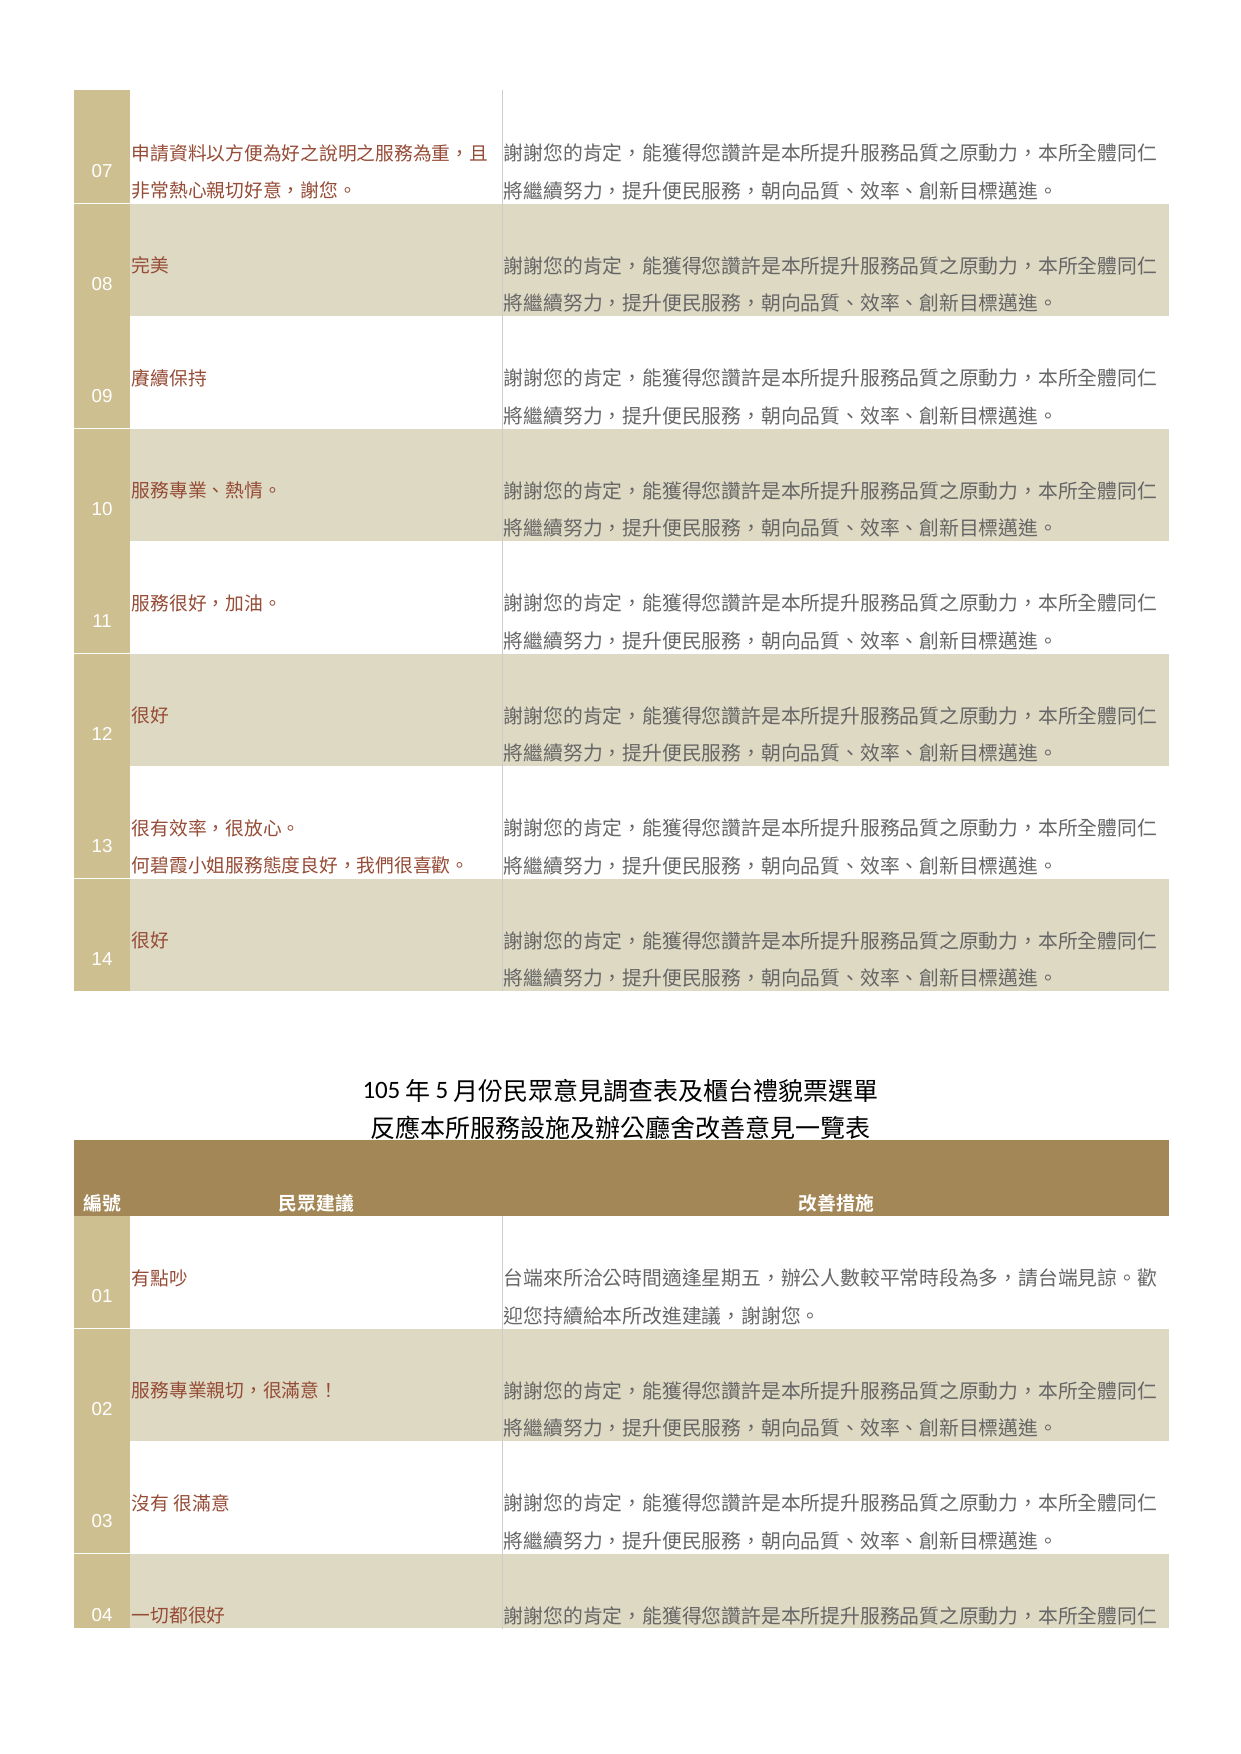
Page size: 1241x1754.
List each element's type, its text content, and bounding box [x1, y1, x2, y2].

table_cell 謝謝您的肯定，能獲得您讚許是本所提升服務品質之原動力，本所全體同仁將繼續努力，提升便民服務，朝向品質、效率、創新目標邁進。 [503, 1441, 1169, 1553]
table_cell 服務專業、熱情。 [130, 429, 502, 541]
table_cell 台端來所洽公時間適逢星期五，辦公人數較平常時段為多，請台端見諒。歡迎您持續給本所改進建議，謝謝您。 [503, 1216, 1169, 1328]
table_cell 很好 [130, 654, 502, 766]
table_cell 08 [74, 204, 130, 316]
table_header 改善措施 [502, 1140, 1169, 1216]
table_cell 服務很好，加油。 [130, 541, 502, 653]
table_cell 申請資料以方便為好之說明之服務為重，且非常熱心親切好意，謝您。 [130, 90, 502, 203]
table_cell 完美 [130, 204, 502, 316]
table_cell 謝謝您的肯定，能獲得您讚許是本所提升服務品質之原動力，本所全體同仁將繼續努力，提升便民服務，朝向品質、效率、創新目標邁進。 [503, 541, 1169, 653]
table_cell 10 [74, 429, 130, 541]
table_cell 服務專業親切，很滿意！ [130, 1329, 502, 1441]
table_cell 沒有 很滿意 [130, 1441, 502, 1553]
table_cell 有點吵 [130, 1216, 502, 1328]
table_cell 09 [74, 316, 130, 428]
table_cell 04 [74, 1554, 130, 1628]
table_cell 03 [74, 1441, 130, 1553]
table_cell 謝謝您的肯定，能獲得您讚許是本所提升服務品質之原動力，本所全體同仁將繼續努力，提升便民服務，朝向品質、效率、創新目標邁進。 [503, 879, 1169, 991]
text 105年5月份民眾意見調查表及櫃台禮貌票選單 [75, 1064, 1165, 1102]
table_cell 一切都很好 [130, 1554, 502, 1628]
table_cell 13 [74, 766, 130, 878]
table_cell 謝謝您的肯定，能獲得您讚許是本所提升服務品質之原動力，本所全體同仁 [503, 1554, 1169, 1628]
table_cell 賡續保持 [130, 316, 502, 428]
table_cell 謝謝您的肯定，能獲得您讚許是本所提升服務品質之原動力，本所全體同仁將繼續努力，提升便民服務，朝向品質、效率、創新目標邁進。 [503, 1329, 1169, 1441]
table_cell 07 [74, 90, 130, 203]
text 反應本所服務設施及辦公廳舍改善意見一覽表 [75, 1102, 1165, 1139]
table_cell 謝謝您的肯定，能獲得您讚許是本所提升服務品質之原動力，本所全體同仁將繼續努力，提升便民服務，朝向品質、效率、創新目標邁進。 [503, 429, 1169, 541]
table_header 民眾建議 [130, 1140, 502, 1216]
table_cell 很有效率，很放心。 何碧霞小姐服務態度良好，我們很喜歡。 [130, 766, 502, 878]
table_header 編號 [74, 1140, 130, 1216]
table_cell 謝謝您的肯定，能獲得您讚許是本所提升服務品質之原動力，本所全體同仁將繼續努力，提升便民服務，朝向品質、效率、創新目標邁進。 [503, 654, 1169, 766]
table_cell 謝謝您的肯定，能獲得您讚許是本所提升服務品質之原動力，本所全體同仁將繼續努力，提升便民服務，朝向品質、效率、創新目標邁進。 [503, 316, 1169, 428]
table_cell 很好 [130, 879, 502, 991]
table_cell 謝謝您的肯定，能獲得您讚許是本所提升服務品質之原動力，本所全體同仁將繼續努力，提升便民服務，朝向品質、效率、創新目標邁進。 [503, 204, 1169, 316]
table_cell 01 [74, 1216, 130, 1328]
table_cell 謝謝您的肯定，能獲得您讚許是本所提升服務品質之原動力，本所全體同仁將繼續努力，提升便民服務，朝向品質、效率、創新目標邁進。 [503, 766, 1169, 878]
table_cell 14 [74, 879, 130, 991]
table_cell 02 [74, 1329, 130, 1441]
table_cell 12 [74, 654, 130, 766]
table_cell 謝謝您的肯定，能獲得您讚許是本所提升服務品質之原動力，本所全體同仁將繼續努力，提升便民服務，朝向品質、效率、創新目標邁進。 [503, 90, 1169, 203]
table_cell 11 [74, 541, 130, 653]
